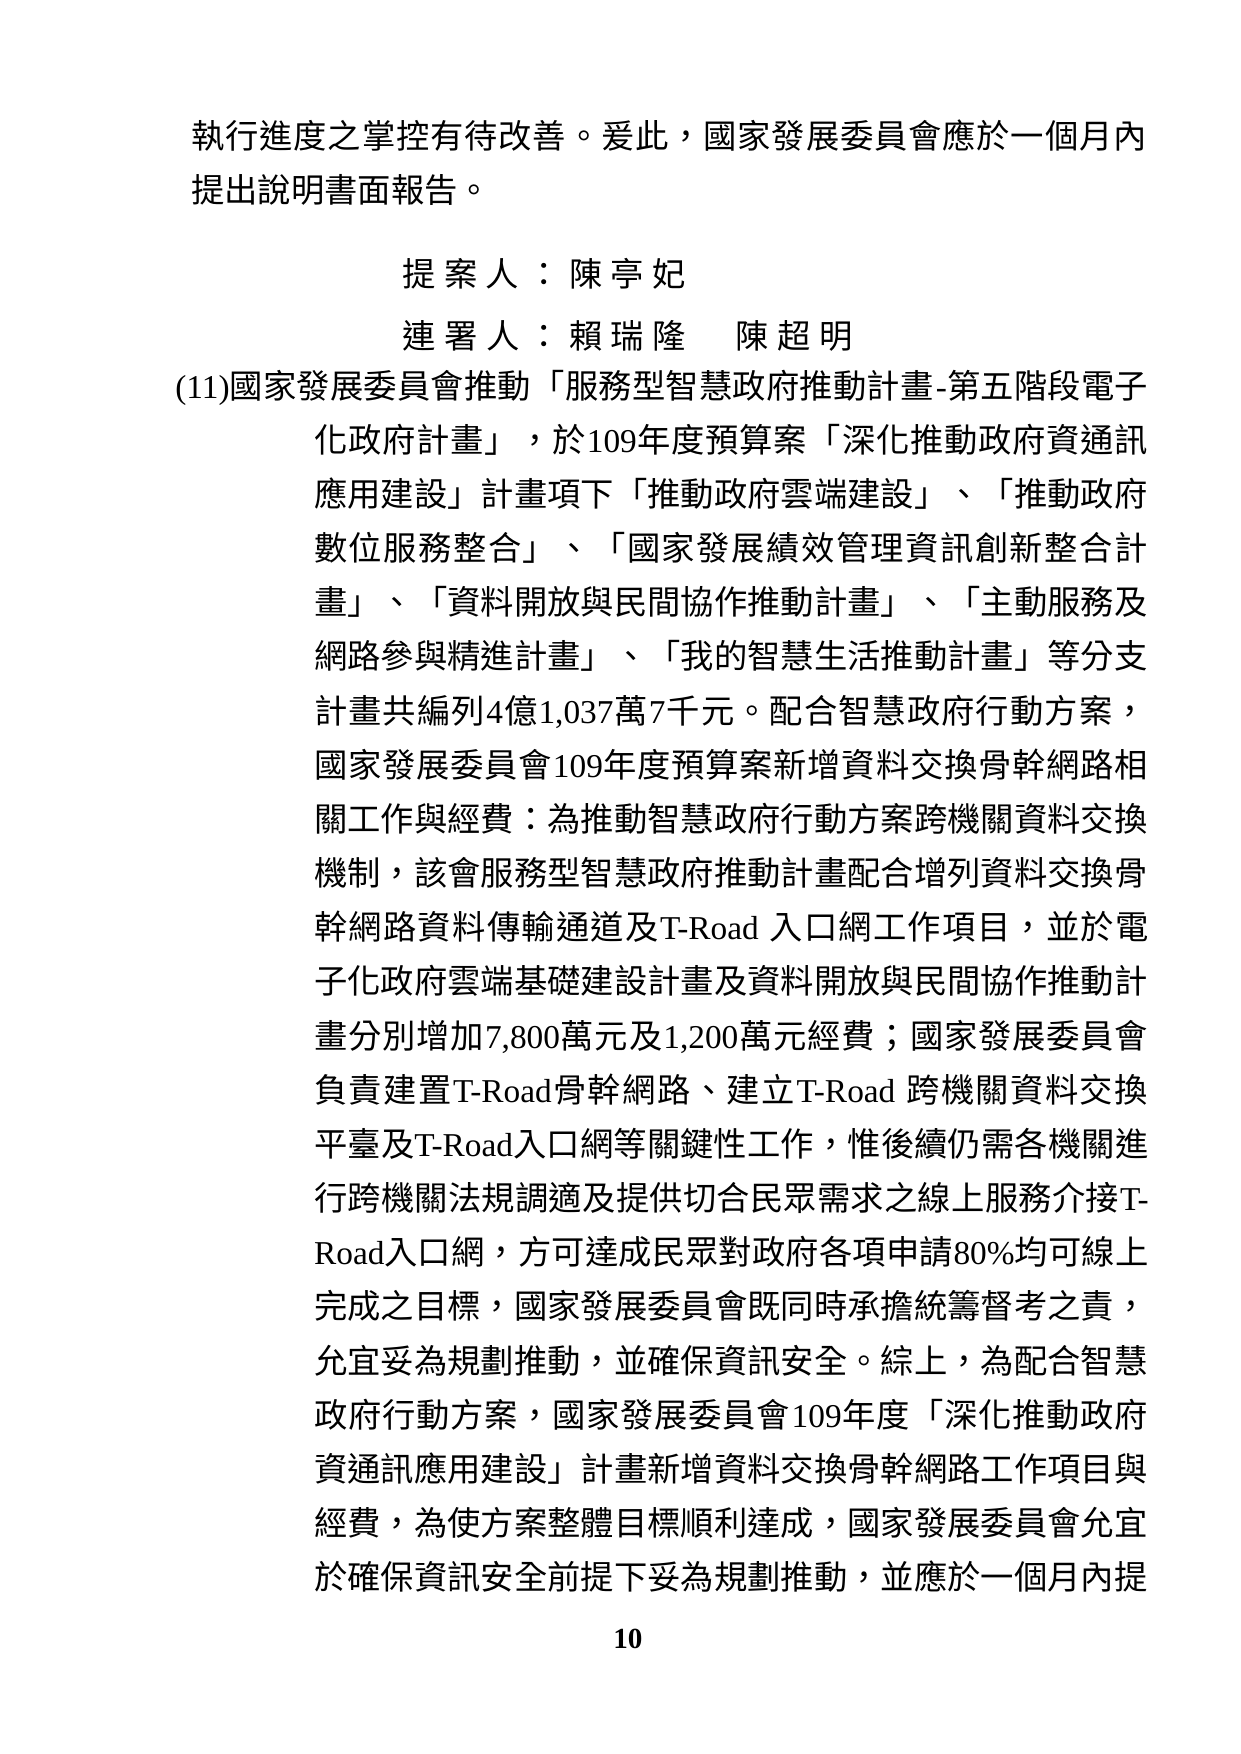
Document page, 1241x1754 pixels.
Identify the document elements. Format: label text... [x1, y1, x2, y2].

list 國家發展委員會推動「服務型智慧政府推動計畫-第五階段電子化政府計畫」，於109年度預算案「深化推動政府資通訊應用建設」計畫項下「推動政府雲端建設」、「推動政府數位服務整合」、「國家發展績效管理資訊創新整合計畫」、「資料開放與民間協作推動計畫」、「主動服務及網路參與精進計畫」、「我的智慧生活推動計畫」等分支計畫共編列4億1,037萬7千元。配合智慧政府行動方案，國家發展委員會109年度預算案新增資料交換骨幹網路相關工作與經費：為推動智慧政府行動方案跨機關資料交換機制，該會服務型智慧政府推動計畫配合增列資料交換骨幹網路資料傳輸通道及T-Road 入口網工作項目，並於電子化政府雲端基礎建設計畫及資料開放與民間協作推動計畫分別增加7,800萬元及1,200萬元經費；國家發展委員會負責建置T-Road骨幹網路、建立T-Road 跨機關資料交換平臺及T-Road入口網等關鍵性工作，惟後續仍需各機關進行跨機關法規調適及提供切合民眾需求之線上服務介接T-Road入口網，方可達成民眾對政府各項申請80%均可線上完成之目標，國家發展委員會既同時承擔統籌督考之責，允宜妥為規劃推動，並確保資訊安全。綜上，為配合智慧政府行動方案，國家發展委員會109年度「深化推動政府資通訊應用建設」計畫新增資料交換骨幹網路工作項目與經費，為使方案整體目標順利達成，國家發展委員會允宜於確保資訊安全前提下妥為規劃推動，並應於一個月內提 [175, 355, 1148, 1601]
text 提案人：陳亭妃 [384, 230, 1044, 292]
list 執行進度之掌控有待改善。爰此，國家發展委員會應於一個月內提出說明書面報告。 [141, 105, 1148, 213]
text 連署人：賴瑞隆 陳超明 [384, 292, 1044, 355]
